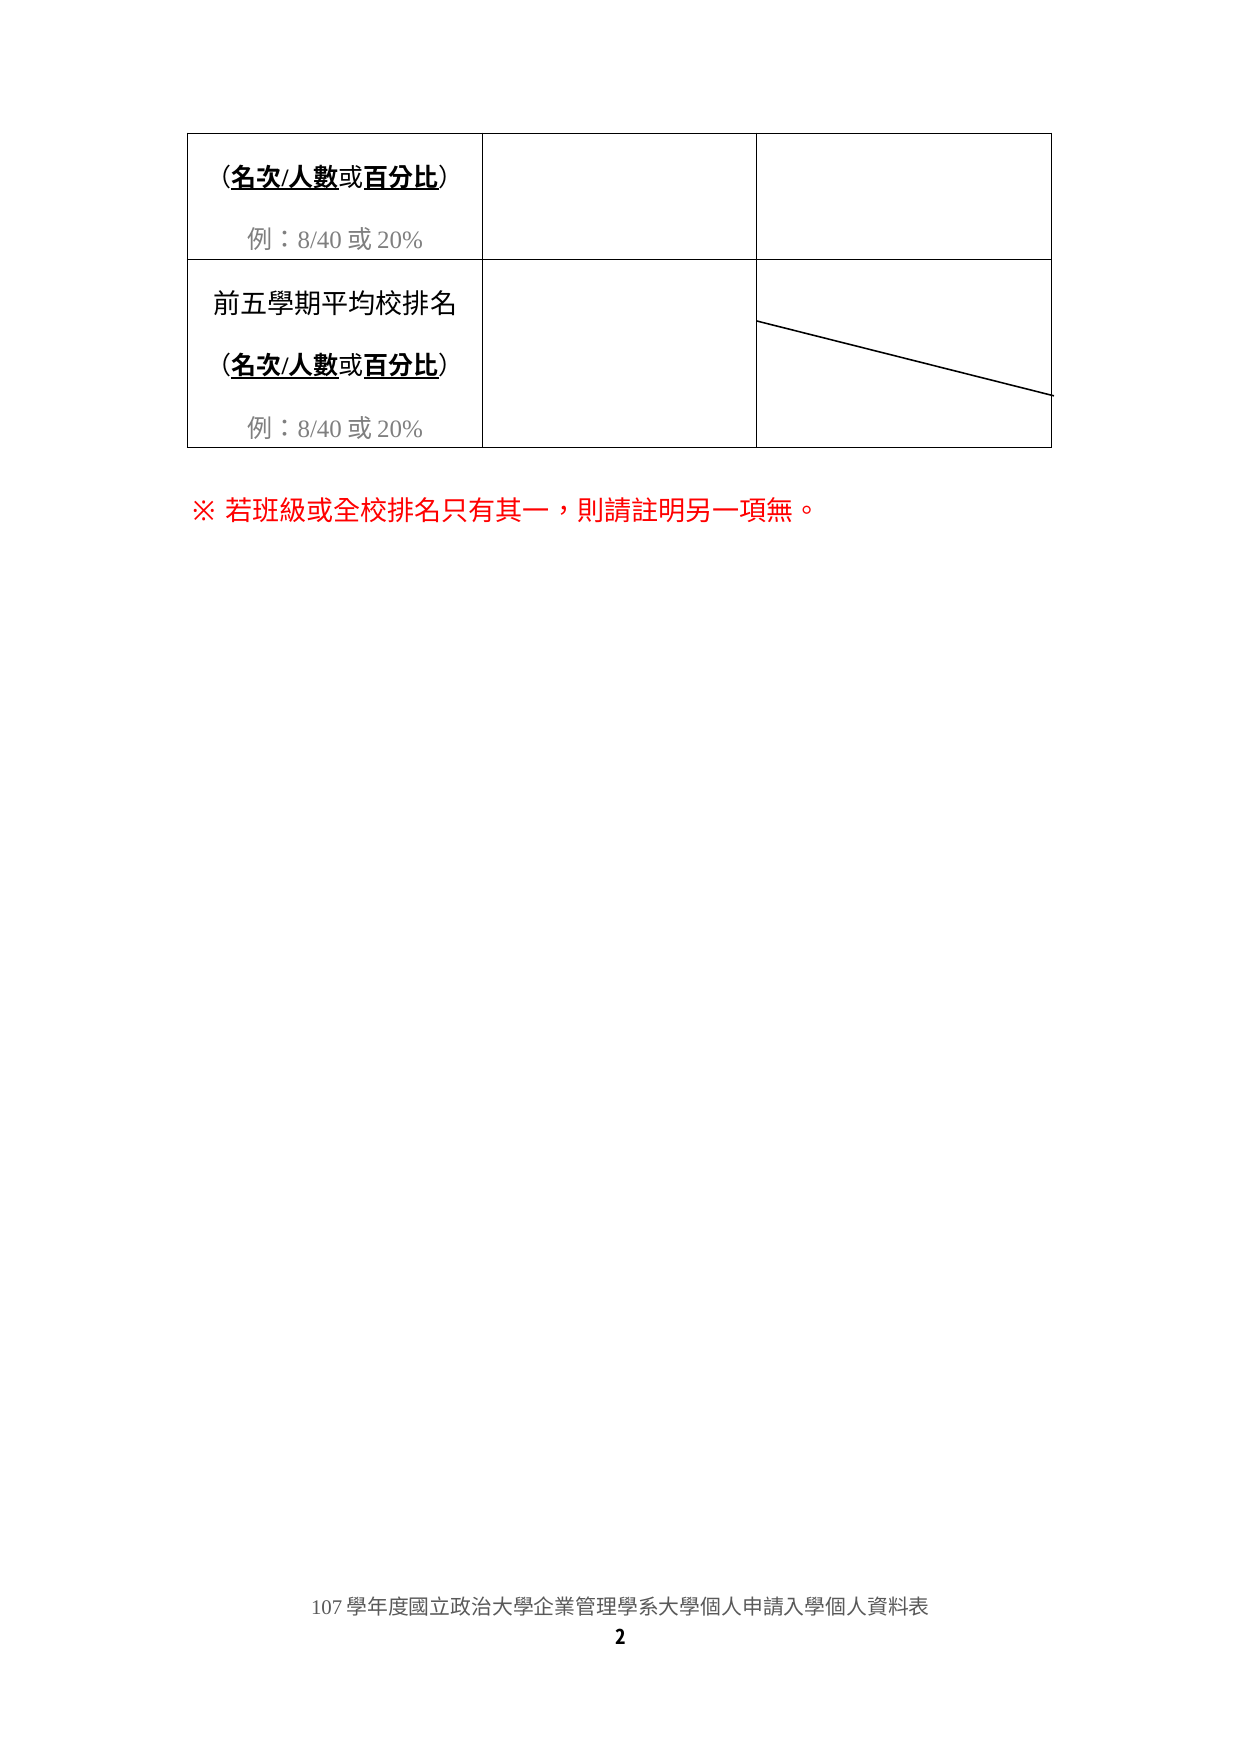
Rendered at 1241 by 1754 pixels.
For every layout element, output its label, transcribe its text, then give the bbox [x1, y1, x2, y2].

table_cell （名次/人數或百分比） 例：8/40或20% [188, 134, 482, 259]
table_cell [757, 134, 1051, 259]
table_cell 前五學期平均校排名 （名次/人數或百分比） 例：8/40或20% [188, 260, 482, 447]
table_cell [757, 323, 1051, 447]
table_cell [483, 260, 756, 447]
table_cell [757, 260, 1051, 394]
list 若班級或全校排名只有其一，則請註明另一項無。 [187, 467, 1053, 529]
table_cell [483, 134, 756, 259]
